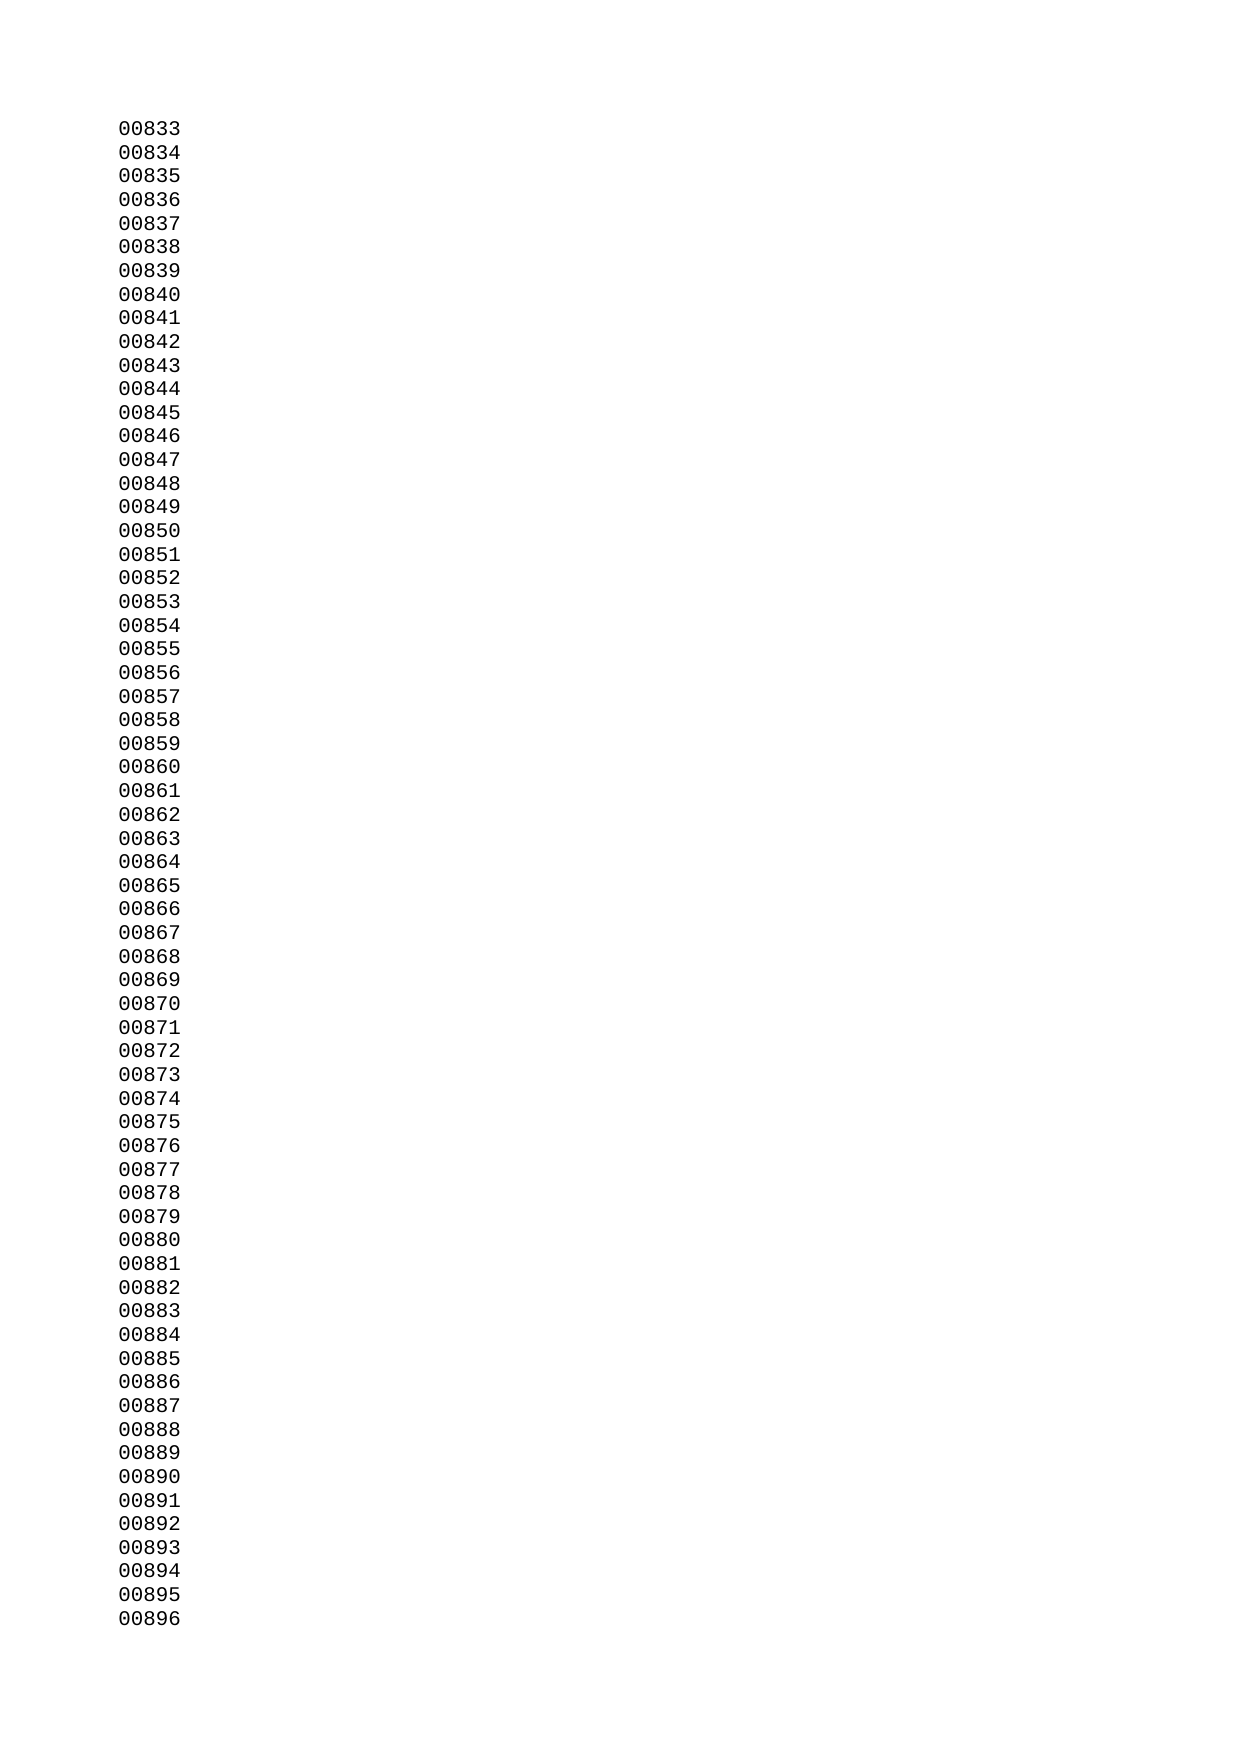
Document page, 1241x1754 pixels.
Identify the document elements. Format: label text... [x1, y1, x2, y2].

text 00868 [118, 946, 1122, 969]
text 00845 [118, 402, 1122, 426]
text 00834 [118, 142, 1122, 165]
text 00852 [118, 567, 1122, 591]
text 00877 [118, 1158, 1122, 1182]
text 00846 [118, 426, 1122, 449]
text 00882 [118, 1277, 1122, 1300]
text 00878 [118, 1182, 1122, 1206]
text 00867 [118, 922, 1122, 946]
text 00866 [118, 898, 1122, 922]
text 00871 [118, 1017, 1122, 1040]
text 00885 [118, 1348, 1122, 1371]
text 00884 [118, 1324, 1122, 1348]
text 00887 [118, 1395, 1122, 1419]
text 00889 [118, 1442, 1122, 1466]
text 00891 [118, 1489, 1122, 1513]
text 00847 [118, 449, 1122, 473]
text 00837 [118, 213, 1122, 236]
text 00857 [118, 686, 1122, 709]
text 00895 [118, 1584, 1122, 1608]
text 00870 [118, 993, 1122, 1017]
text 00862 [118, 804, 1122, 827]
text 00876 [118, 1135, 1122, 1158]
text 00858 [118, 709, 1122, 733]
text 00835 [118, 165, 1122, 189]
text 00864 [118, 851, 1122, 875]
text 00839 [118, 260, 1122, 284]
text 00836 [118, 189, 1122, 213]
text 00851 [118, 544, 1122, 567]
text 00838 [118, 236, 1122, 260]
text 00854 [118, 615, 1122, 638]
text 00840 [118, 284, 1122, 307]
text 00849 [118, 496, 1122, 520]
text 00879 [118, 1206, 1122, 1229]
text 00861 [118, 780, 1122, 804]
text 00896 [118, 1608, 1122, 1631]
text 00869 [118, 969, 1122, 993]
text 00833 [118, 118, 1122, 142]
text 00865 [118, 875, 1122, 898]
text 00888 [118, 1419, 1122, 1442]
text 00883 [118, 1300, 1122, 1324]
text 00892 [118, 1513, 1122, 1537]
text 00842 [118, 331, 1122, 354]
text 00863 [118, 827, 1122, 851]
text 00848 [118, 473, 1122, 496]
text 00853 [118, 591, 1122, 615]
text 00850 [118, 520, 1122, 544]
text 00894 [118, 1561, 1122, 1584]
text 00873 [118, 1064, 1122, 1088]
text 00886 [118, 1371, 1122, 1395]
text 00890 [118, 1466, 1122, 1489]
text 00859 [118, 733, 1122, 757]
text 00856 [118, 662, 1122, 686]
text 00872 [118, 1040, 1122, 1064]
text 00874 [118, 1088, 1122, 1111]
text 00893 [118, 1537, 1122, 1561]
text 00844 [118, 378, 1122, 402]
text 00881 [118, 1253, 1122, 1277]
text 00843 [118, 354, 1122, 378]
text 00880 [118, 1229, 1122, 1253]
text 00841 [118, 307, 1122, 331]
text 00855 [118, 638, 1122, 662]
text 00875 [118, 1111, 1122, 1135]
text 00860 [118, 757, 1122, 780]
